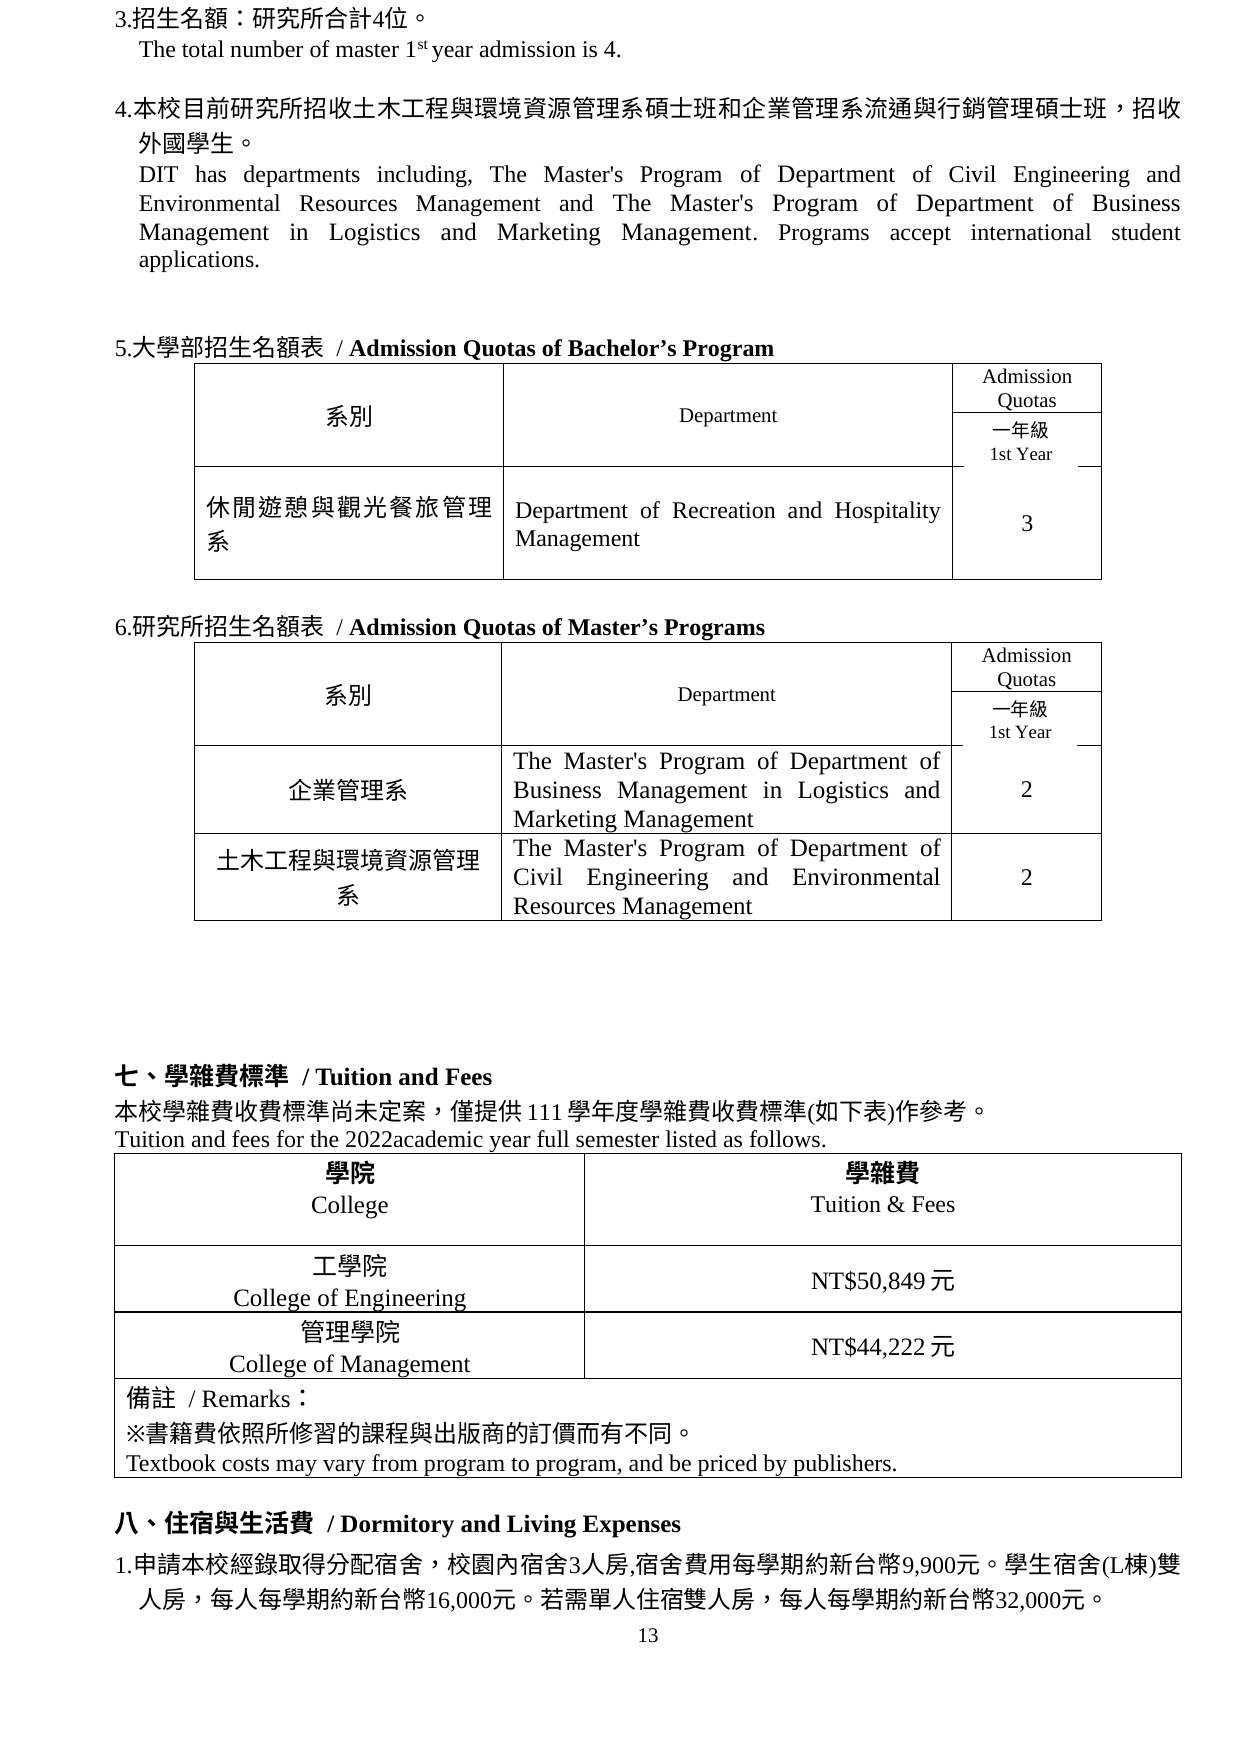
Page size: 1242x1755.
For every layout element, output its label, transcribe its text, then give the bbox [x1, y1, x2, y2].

table_header Department [502, 643, 951, 745]
text The total number of master 1st year admission is 4. [138, 35, 1181, 62]
table_cell 管理學院 College of Management [115, 1313, 584, 1377]
text 七、學雜費標準 / Tuition and Fees [114, 1056, 1181, 1092]
table_header 一年級 1st Year [965, 414, 1077, 466]
text 1.申請本校經錄取得分配宿舍，校園內宿舍3人房,宿舍費用每學期約新台幣9,900元。學生宿舍(L棟)雙人房，每人每學期約新台幣16,000元。若需單人住宿雙人房，每人每學期約新台幣32,000元。 [114, 1546, 1181, 1615]
text 3.招生名額：研究所合計4位。 [114, 0, 1181, 35]
text 4.本校目前研究所招收土木工程與環境資源管理系碩士班和企業管理系流通與行銷管理碩士班，招收外國學生。 [114, 90, 1181, 159]
table_cell [1078, 413, 1101, 466]
table_header Admission Quotas [953, 364, 1101, 412]
text Tuition and fees for the 2022academic year full semester listed as follows. [114, 1126, 1181, 1153]
table_cell 3 [953, 467, 1101, 579]
table_cell 休閒遊憩與觀光餐旅管理系 [195, 467, 503, 579]
table_cell 工學院 College of Engineering [115, 1246, 584, 1311]
text 八、住宿與生活費 / Dormitory and Living Expenses [114, 1503, 1181, 1539]
table_header Admission Quotas [952, 643, 1101, 691]
text DIT has departments including, The Master's Program of Department of Civil Engineering and Environmental Resources Management and The Master's Program of Department of Business Management in Logistics and Marketing Management. Programs accept international student applications. [138, 159, 1181, 273]
text 6.研究所招生名額表 / Admission Quotas of Master’s Programs [114, 607, 1181, 642]
table_cell Department of Recreation and Hospitality Management [504, 467, 952, 579]
text 本校學雜費收費標準尚未定案，僅提供111學年度學雜費收費標準(如下表)作參考。 [114, 1099, 1181, 1126]
table_cell [1078, 692, 1101, 745]
table_cell NT$50,849元 [585, 1246, 1181, 1311]
table_header 學院 College [115, 1154, 584, 1245]
table_header 系別 [195, 364, 503, 466]
text 5.大學部招生名額表 / Admission Quotas of Bachelor’s Program [114, 328, 1181, 363]
table_header 一年級 1st Year [964, 693, 1077, 744]
table_cell The Master's Program of Department of Business Management in Logistics and Marketing Management [502, 746, 951, 832]
table_cell 備註 / Remarks： ※書籍費依照所修習的課程與出版商的訂價而有不同。 Textbook costs may vary from program to program, and be priced by publishers. [115, 1379, 1181, 1477]
table_header 學雜費 Tuition & Fees [585, 1154, 1181, 1245]
table_header Department [504, 364, 952, 466]
table_cell [952, 692, 963, 745]
table_cell 企業管理系 [195, 746, 501, 832]
table_cell 2 [952, 834, 1101, 920]
table_cell NT$44,222元 [585, 1313, 1181, 1377]
table_header 系別 [195, 643, 501, 745]
table_cell The Master's Program of Department of Civil Engineering and Environmental Resources Management [502, 834, 951, 920]
table_cell 2 [952, 746, 1101, 832]
table_cell [953, 413, 964, 466]
table_cell 土木工程與環境資源管理系 [195, 834, 501, 920]
